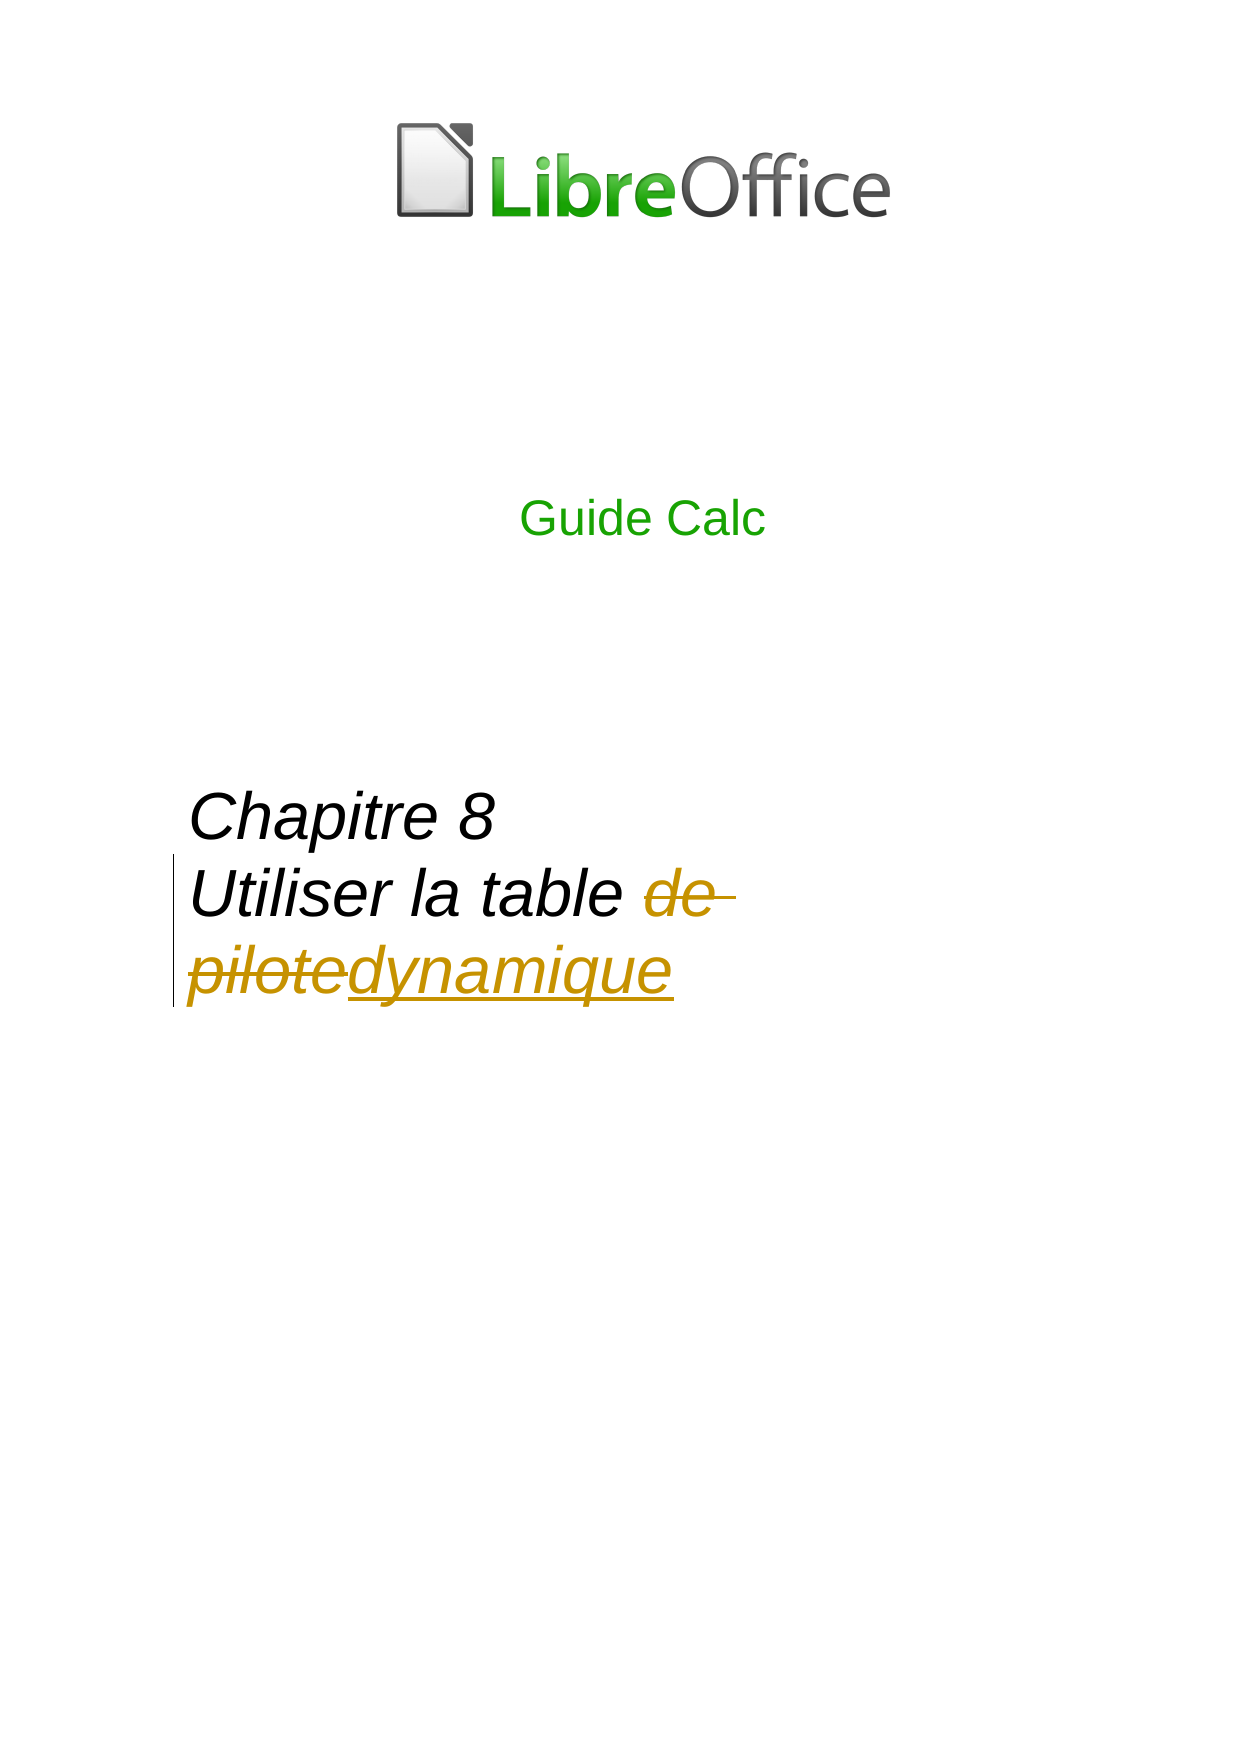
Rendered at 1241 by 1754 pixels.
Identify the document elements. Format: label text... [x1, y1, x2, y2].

text Guide Calc [188, 489, 1098, 546]
title Chapitre 8 Utiliser la table dynamique [188, 777, 1098, 1007]
picture [392, 118, 893, 224]
